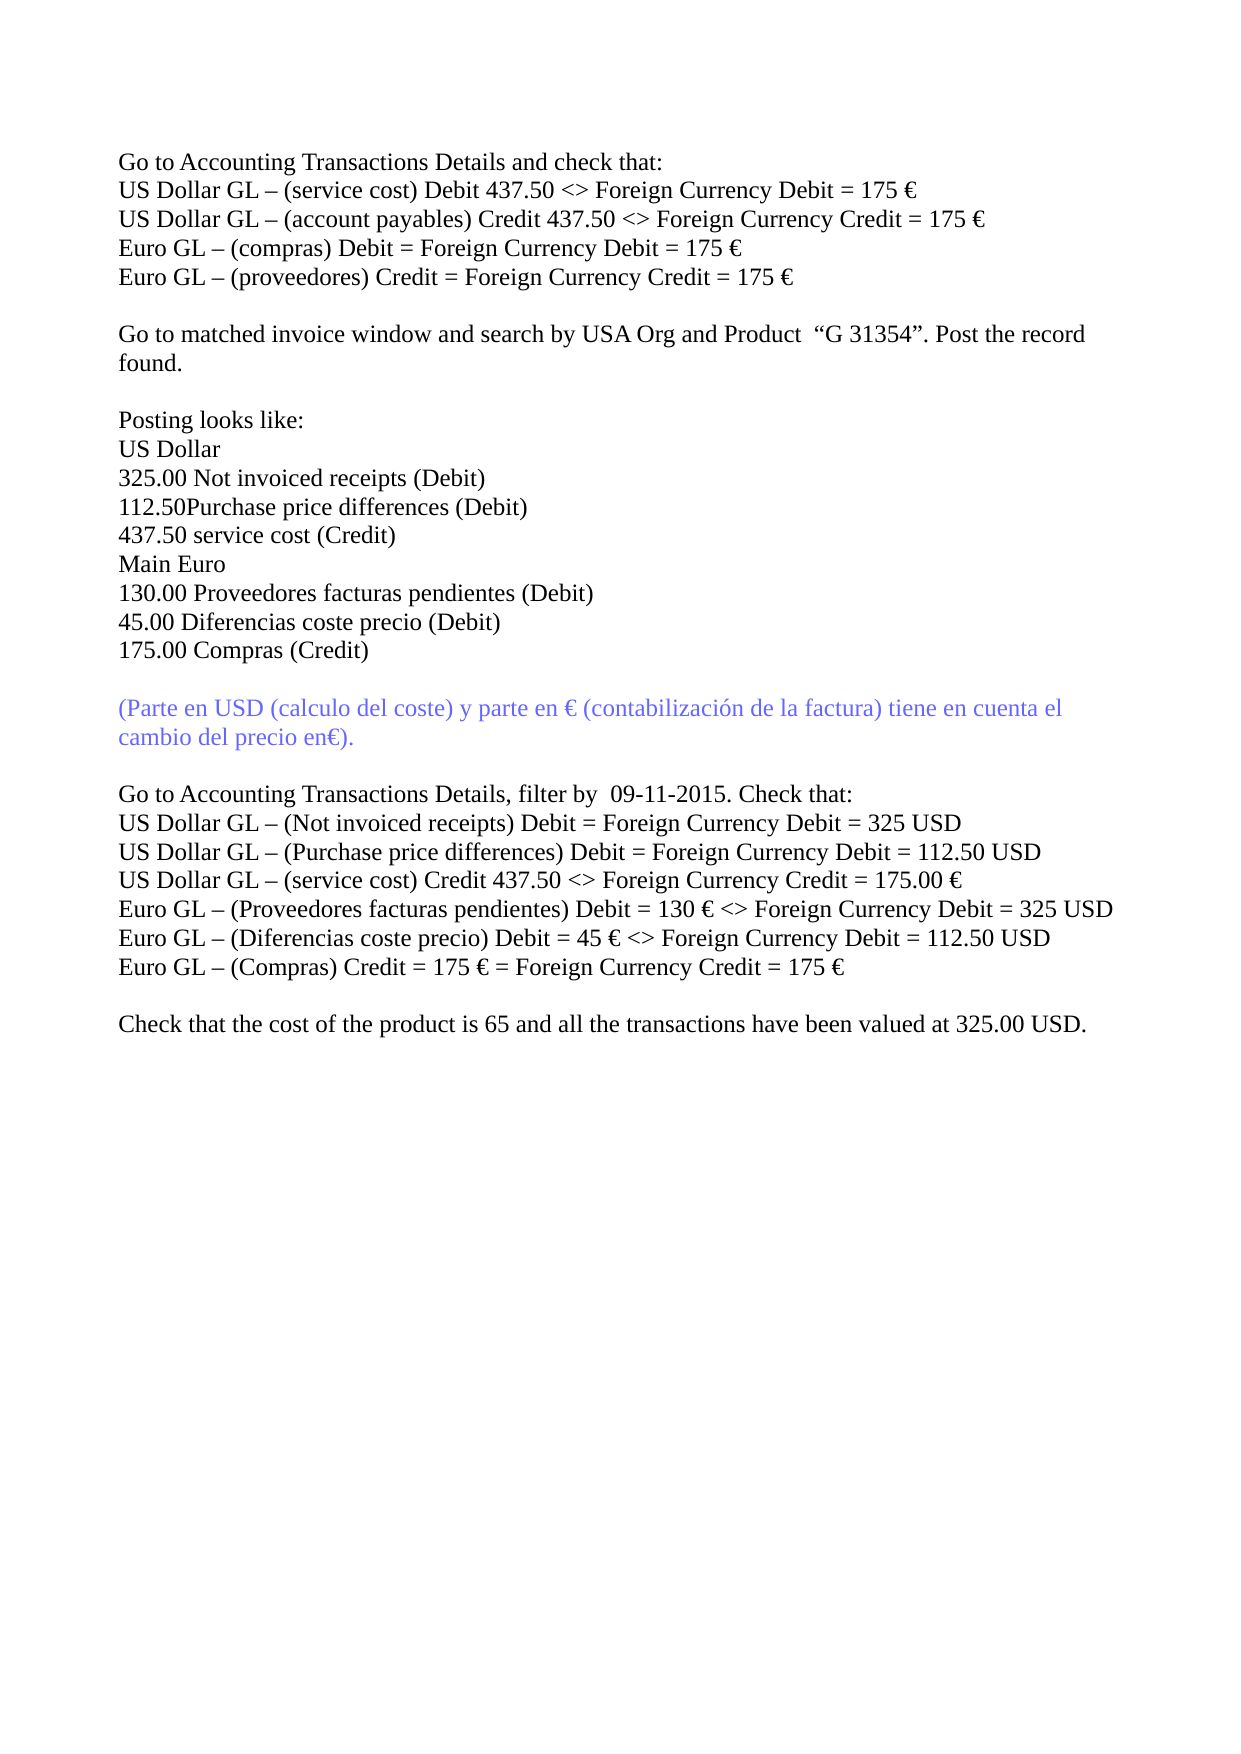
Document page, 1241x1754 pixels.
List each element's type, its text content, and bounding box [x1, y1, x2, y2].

text US Dollar GL – (Not invoiced receipts) Debit = Foreign Currency Debit = 325 USD [118, 808, 1122, 837]
text Posting looks like: [118, 406, 1122, 434]
text Go to Accounting Transactions Details and check that: [118, 147, 1122, 176]
text Euro GL – (proveedores) Credit = Foreign Currency Credit = 175 € [118, 262, 1122, 291]
text Main Euro [118, 549, 1122, 578]
text Euro GL – (Compras) Credit = 175 € = Foreign Currency Credit = 175 € [118, 952, 1122, 981]
text US Dollar GL – (service cost) Credit 437.50 <> Foreign Currency Credit = 175.00 € [118, 866, 1122, 894]
text US Dollar [118, 434, 1122, 463]
text US Dollar GL – (service cost) Debit 437.50 <> Foreign Currency Debit = 175 € [118, 176, 1122, 204]
text 175.00 Compras (Credit) [118, 636, 1122, 664]
text Go to matched invoice window and search by USA Org and Product “G 31354”. Post the record found. [118, 319, 1122, 377]
text 325.00 Not invoiced receipts (Debit) [118, 463, 1122, 492]
text Euro GL – (compras) Debit = Foreign Currency Debit = 175 € [118, 233, 1122, 262]
text Euro GL – (Diferencias coste precio) Debit = 45 € <> Foreign Currency Debit = 112.50 USD [118, 923, 1122, 952]
text 130.00 Proveedores facturas pendientes (Debit) [118, 578, 1122, 607]
text (Parte en USD (calculo del coste) y parte en € (contabilización de la factura) tiene en cuenta el cambio del precio en€). [118, 693, 1122, 751]
text US Dollar GL – (account payables) Credit 437.50 <> Foreign Currency Credit = 175 € [118, 204, 1122, 233]
text 45.00 Diferencias coste precio (Debit) [118, 607, 1122, 636]
text 112.50Purchase price differences (Debit) [118, 492, 1122, 521]
text Euro GL – (Proveedores facturas pendientes) Debit = 130 € <> Foreign Currency Debit = 325 USD [118, 894, 1122, 923]
text Go to Accounting Transactions Details, filter by 09-11-2015. Check that: [118, 779, 1122, 808]
text US Dollar GL – (Purchase price differences) Debit = Foreign Currency Debit = 112.50 USD [118, 837, 1122, 866]
text Check that the cost of the product is 65 and all the transactions have been valued at 325.00 USD. [118, 1009, 1122, 1038]
text 437.50 service cost (Credit) [118, 521, 1122, 549]
